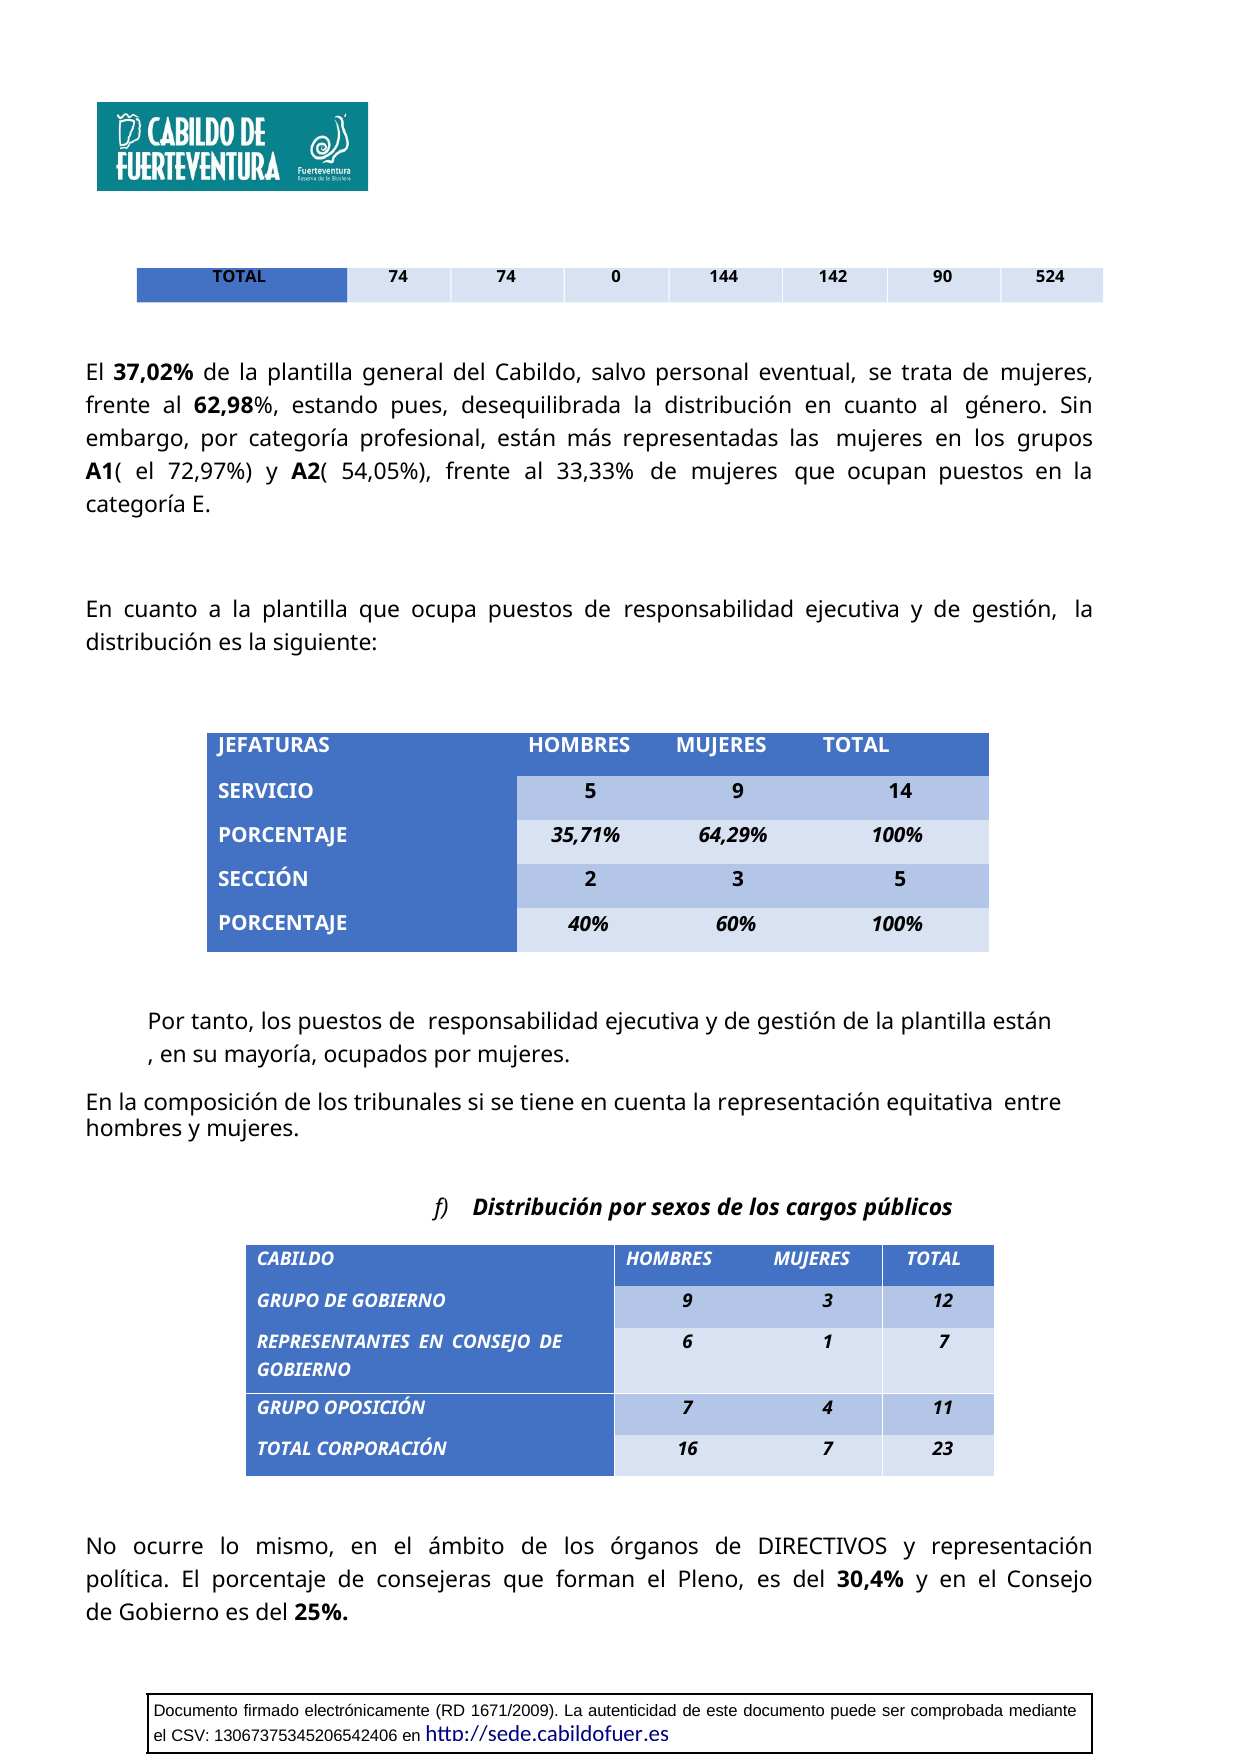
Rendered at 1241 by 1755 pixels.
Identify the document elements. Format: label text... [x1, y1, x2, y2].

table_cell 40% [517, 908, 654, 952]
table_cell PORCENTAJE [207, 908, 517, 952]
table_cell 9 [615, 1286, 746, 1328]
table_cell 100% [800, 820, 989, 864]
table_cell 3 [746, 1286, 882, 1328]
table_cell 23 [883, 1435, 994, 1476]
table_header MUJERES [746, 1245, 882, 1286]
table_header TOTAL [800, 733, 989, 776]
table_cell 7 [746, 1435, 882, 1476]
table_cell 1 [746, 1328, 882, 1393]
table_cell TOTAL CORPORACIÓN [246, 1435, 614, 1476]
table_cell REPRESENTANTES EN CONSEJO DE GOBIERNO [246, 1328, 614, 1393]
text Por tanto, los puestos de responsabilidad ejecutiva y de gestión de la plantilla están [147, 1005, 1116, 1036]
table_cell 11 [883, 1394, 994, 1435]
table_cell 14 [800, 776, 989, 820]
table_cell SERVICIO [207, 776, 517, 820]
text , en su mayoría, ocupados por mujeres. [147, 1038, 1116, 1069]
table_header MUJERES [654, 733, 800, 776]
table_cell 9 [654, 776, 800, 820]
table_cell 100% [800, 908, 989, 952]
list Distribución por sexos de los cargos públicos [434, 1191, 1116, 1222]
table_header TOTAL [883, 1245, 994, 1286]
table_cell 16 [615, 1435, 746, 1476]
table_header HOMBRES [517, 733, 654, 776]
table_cell 35,71% [517, 820, 654, 864]
table_cell GRUPO OPOSICIÓN [246, 1394, 614, 1435]
table_cell PORCENTAJE [207, 820, 517, 864]
table_cell 6 [615, 1328, 746, 1393]
table_cell 4 [746, 1394, 882, 1435]
table_cell 3 [654, 864, 800, 908]
text En la composición de los tribunales si se tiene en cuenta la representación equitativa entre hombres y mujeres. [85, 1089, 1093, 1142]
table_cell 7 [883, 1328, 994, 1393]
table_cell 2 [517, 864, 654, 908]
table_header HOMBRES [615, 1245, 746, 1286]
table_cell 7 [615, 1394, 746, 1435]
table_header JEFATURAS [207, 733, 517, 776]
table_cell SECCIÓN [207, 864, 517, 908]
text El 37,02% de la plantilla general del Cabildo, salvo personal eventual, se trata de mujeres, frente al 62,98%, estando pues, desequilibrada la distribución en cuanto al género. Sin embargo, por categoría profesional, están más representadas las mujeres en los grupos A1( el 72,97%) y A2( 54,05%), frente al 33,33% de mujeres que ocupan puestos en la categoría E. [85, 356, 1093, 519]
table_cell GRUPO DE GOBIERNO [246, 1286, 614, 1328]
table_cell 64,29% [654, 820, 800, 864]
table_header CABILDO [246, 1245, 614, 1286]
text No ocurre lo mismo, en el ámbito de los órganos de DIRECTIVOS y representación política. El porcentaje de consejeras que forman el Pleno, es del 30,4% y en el Consejo de Gobierno es del 25%. [85, 1530, 1093, 1627]
text En cuanto a la plantilla que ocupa puestos de responsabilidad ejecutiva y de gestión, la distribución es la siguiente: [85, 593, 1093, 657]
table_cell 60% [654, 908, 800, 952]
table_cell 5 [517, 776, 654, 820]
table_cell 5 [800, 864, 989, 908]
table_cell 12 [883, 1286, 994, 1328]
